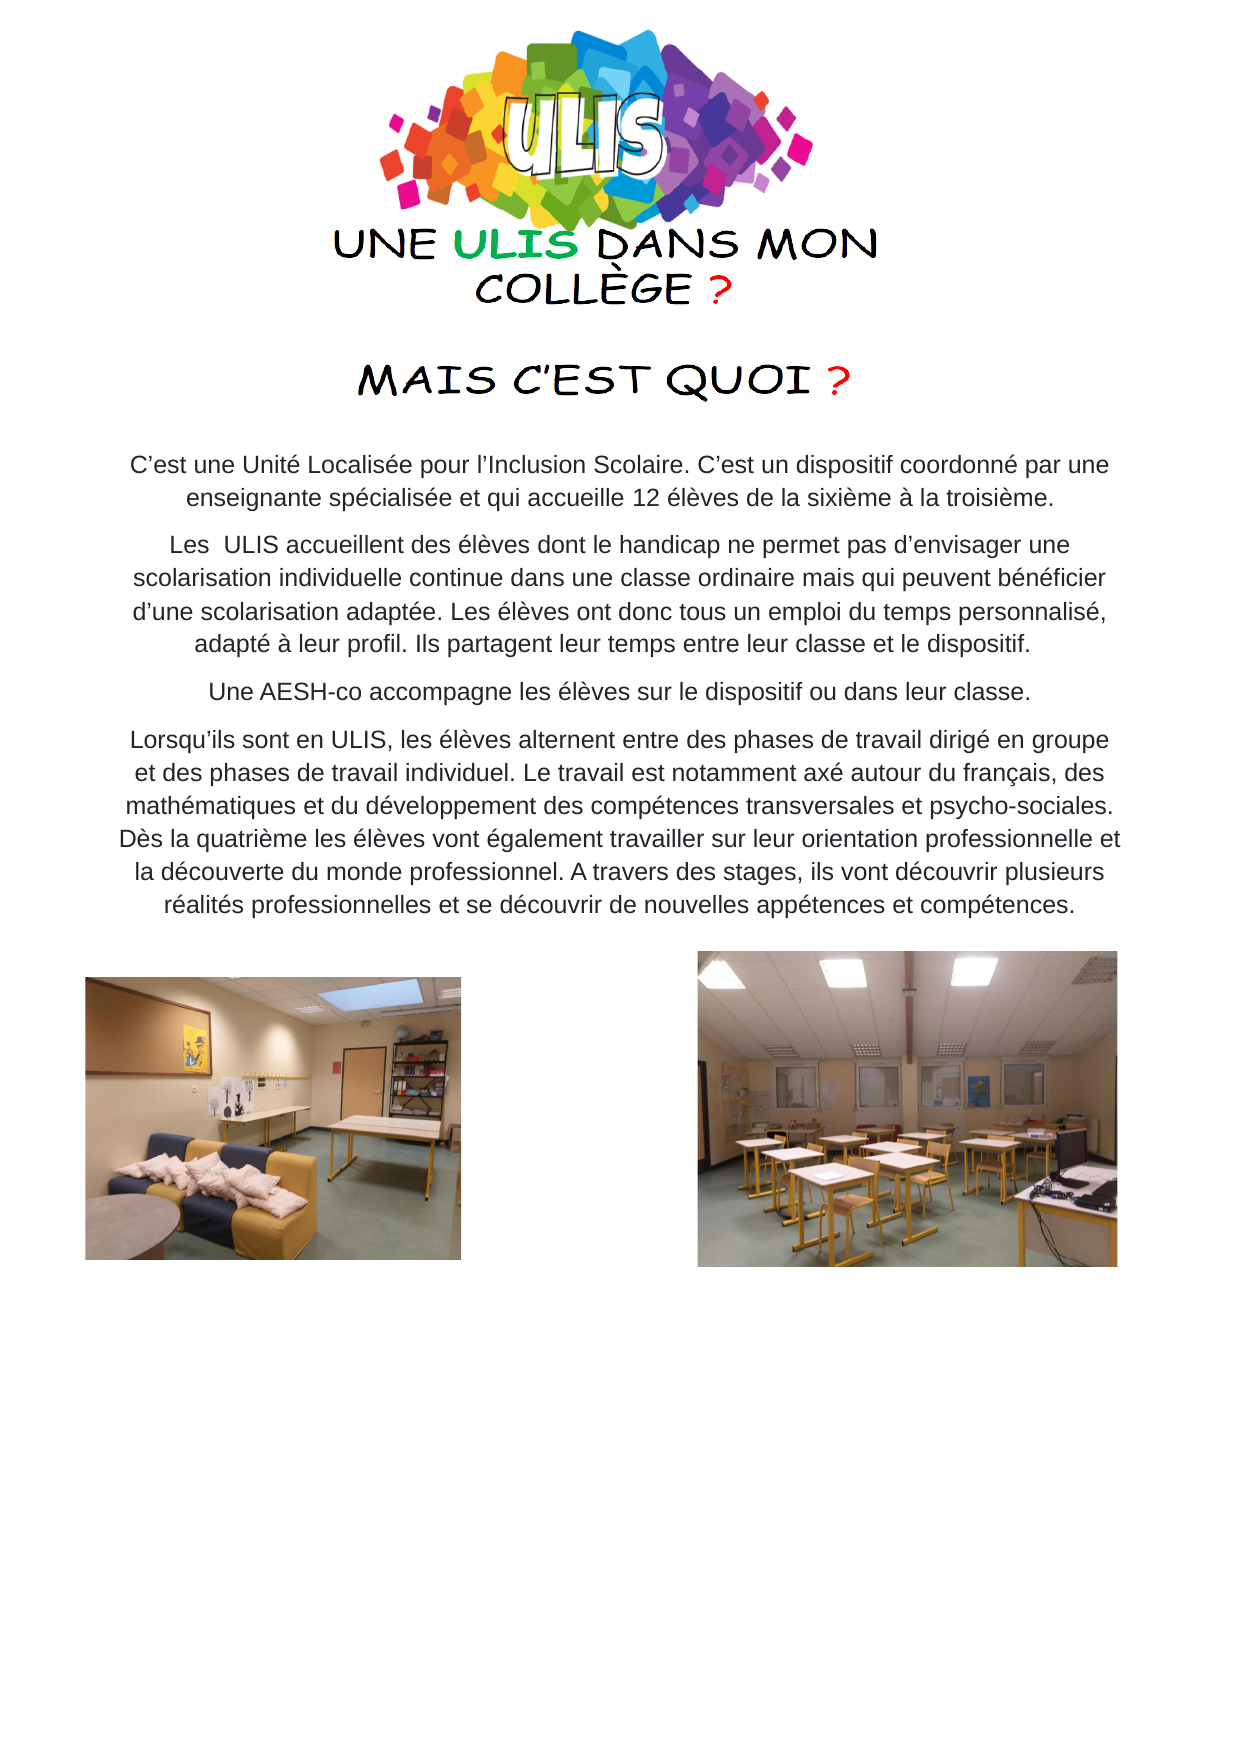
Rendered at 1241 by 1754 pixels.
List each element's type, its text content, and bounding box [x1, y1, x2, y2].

text Lorsqu’ils sont en ULIS, les élèves alternent entre des phases de travail dirigé en groupe et des phases de travail individuel. Le travail est notamment axé autour du français, des mathématiques et du développement des compétences transversales et psycho-sociales. Dès la quatrième les élèves vont également travailler sur leur orientation professionnelle et la découverte du monde professionnel. A travers des stages, ils vont découvrir plusieurs réalités professionnelles et se découvrir de nouvelles appétences et compétences. [118, 725, 1122, 918]
text C’est une Unité Localisée pour l’Inclusion Scolaire. C’est un dispositif coordonné par une enseignante spécialisée et qui accueille 12 élèves de la sixième à la troisième. [118, 450, 1122, 512]
text Une AESH-co accompagne les élèves sur le dispositif ou dans leur classe. [118, 677, 1122, 706]
text Les ULIS accueillent des élèves dont le handicap ne permet pas d’envisager une scolarisation individuelle continue dans une classe ordinaire mais qui peuvent bénéficier d’une scolarisation adaptée. Les élèves ont donc tous un emploi du temps personnalisé, adapté à leur profil. Ils partagent leur temps entre leur classe et le dispositif. [118, 530, 1122, 658]
picture [226, 0, 981, 406]
picture [85, 977, 462, 1260]
picture [697, 951, 1118, 1267]
